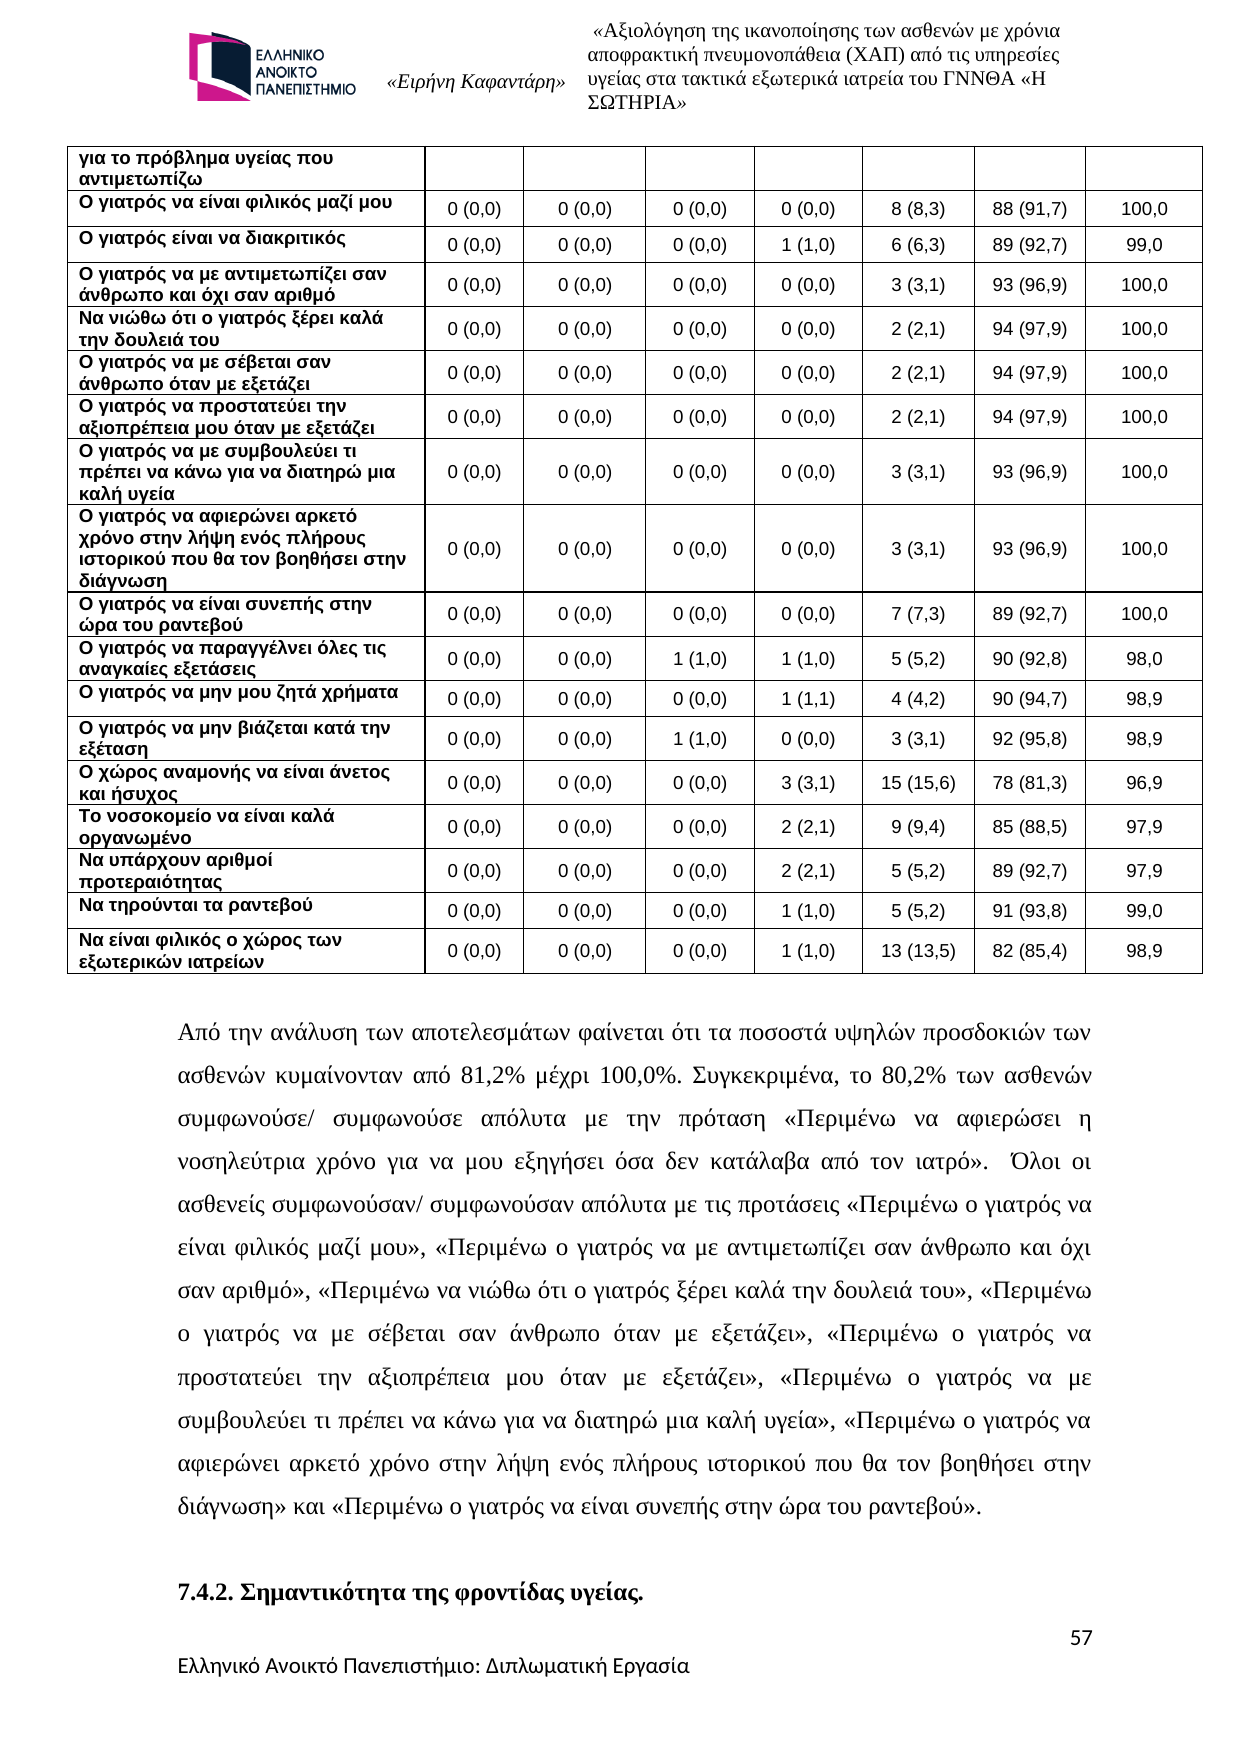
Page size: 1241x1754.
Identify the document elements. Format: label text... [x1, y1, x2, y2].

table_cell 1 (1,0) [755, 637, 862, 680]
table_cell 93 (96,9) [975, 505, 1085, 591]
table_cell 0 (0,0) [755, 191, 862, 226]
table_cell 0 (0,0) [524, 717, 645, 760]
table_cell 0 (0,0) [646, 263, 754, 306]
table_cell 0 (0,0) [426, 505, 523, 591]
table_cell 0 (0,0) [646, 681, 754, 716]
table_cell 100,0 [1086, 439, 1202, 504]
table_cell 0 (0,0) [426, 351, 523, 394]
table_cell 0 (0,0) [646, 929, 754, 972]
table_cell 0 (0,0) [755, 717, 862, 760]
table_cell Ο γιατρός είναι να διακριτικός [68, 227, 424, 262]
table_cell 3 (3,1) [755, 761, 862, 804]
table_cell 0 (0,0) [646, 593, 754, 636]
table_cell 100,0 [1086, 351, 1202, 394]
table_cell 98,9 [1086, 929, 1202, 972]
table_cell 0 (0,0) [524, 351, 645, 394]
table_cell 1 (1,0) [646, 637, 754, 680]
table_cell Ο χώρος αναμονής να είναι άνετος και ήσυχος [68, 761, 424, 804]
table_cell 0 (0,0) [524, 593, 645, 636]
table_cell Να νιώθω ότι ο γιατρός ξέρει καλά την δουλειά του [68, 307, 424, 350]
table_cell Ο γιατρός να προστατεύει την αξιοπρέπεια μου όταν με εξετάζει [68, 395, 424, 438]
table_cell 3 (3,1) [863, 505, 974, 591]
table_cell 0 (0,0) [426, 849, 523, 892]
table_cell 0 (0,0) [524, 637, 645, 680]
table_cell 4 (4,2) [863, 681, 974, 716]
table_cell 94 (97,9) [975, 395, 1085, 438]
table_cell 0 (0,0) [646, 805, 754, 848]
table_cell 0 (0,0) [646, 307, 754, 350]
table_cell 89 (92,7) [975, 593, 1085, 636]
table_cell 0 (0,0) [646, 439, 754, 504]
table_cell 0 (0,0) [646, 191, 754, 226]
table_cell 97,9 [1086, 805, 1202, 848]
table_cell 0 (0,0) [524, 505, 645, 591]
table_cell 98,9 [1086, 681, 1202, 716]
table_cell [755, 147, 862, 190]
table_cell 3 (3,1) [863, 263, 974, 306]
table_cell 0 (0,0) [426, 805, 523, 848]
picture [189, 32, 356, 101]
table_cell 0 (0,0) [426, 893, 523, 928]
table_cell 1 (1,0) [755, 893, 862, 928]
table_cell [975, 147, 1085, 190]
table_cell 0 (0,0) [646, 227, 754, 262]
table_cell 85 (88,5) [975, 805, 1085, 848]
table_cell 98,0 [1086, 637, 1202, 680]
table_cell 100,0 [1086, 395, 1202, 438]
table_cell 2 (2,1) [863, 307, 974, 350]
table_cell 0 (0,0) [426, 681, 523, 716]
table_cell 98,9 [1086, 717, 1202, 760]
table_cell 78 (81,3) [975, 761, 1085, 804]
table_cell 100,0 [1086, 307, 1202, 350]
table_cell 0 (0,0) [755, 439, 862, 504]
table_cell [426, 147, 523, 190]
table_cell Να τηρούνται τα ραντεβού [68, 893, 424, 928]
table_cell 90 (94,7) [975, 681, 1085, 716]
table_cell 0 (0,0) [426, 263, 523, 306]
table_cell 94 (97,9) [975, 351, 1085, 394]
table_cell 0 (0,0) [755, 395, 862, 438]
table_cell [646, 147, 754, 190]
table_cell Ο γιατρός να με αντιμετωπίζει σαν άνθρωπο και όχι σαν αριθμό [68, 263, 424, 306]
table_cell 96,9 [1086, 761, 1202, 804]
table_cell 0 (0,0) [524, 849, 645, 892]
table_cell 0 (0,0) [524, 893, 645, 928]
table_cell Ο γιατρός να με συμβουλεύει τι πρέπει να κάνω για να διατηρώ μια καλή υγεία [68, 439, 424, 504]
table_cell 0 (0,0) [755, 351, 862, 394]
table_cell 2 (2,1) [863, 351, 974, 394]
table_cell 0 (0,0) [426, 761, 523, 804]
table_cell 0 (0,0) [524, 191, 645, 226]
table_cell 100,0 [1086, 263, 1202, 306]
table_cell 0 (0,0) [646, 505, 754, 591]
table_cell 90 (92,8) [975, 637, 1085, 680]
table_cell 0 (0,0) [524, 805, 645, 848]
table_cell 89 (92,7) [975, 849, 1085, 892]
table_cell 93 (96,9) [975, 439, 1085, 504]
table_cell [1086, 147, 1202, 190]
table_cell 0 (0,0) [426, 593, 523, 636]
table_cell 13 (13,5) [863, 929, 974, 972]
table_cell 0 (0,0) [755, 593, 862, 636]
table_cell 94 (97,9) [975, 307, 1085, 350]
table_cell 0 (0,0) [524, 227, 645, 262]
table_cell 0 (0,0) [524, 395, 645, 438]
table_cell 2 (2,1) [863, 395, 974, 438]
table_cell Ο γιατρός να είναι συνεπής στην ώρα του ραντεβού [68, 593, 424, 636]
text Από την ανάλυση των αποτελεσμάτων φαίνεται ότι τα ποσοστά υψηλών προσδοκιών των ασθενών κυμαίνονταν από 81,2% μέχρι 100,0%. Συγκεκριμένα, το 80,2% των ασθενών συμφωνούσε/ συμφωνούσε απόλυτα με την πρόταση «Περιμένω να αφιερώσει η νοσηλεύτρια χρόνο για να μου εξηγήσει όσα δεν κατάλαβα από τον ιατρό». Όλοι οι ασθενείς συμφωνούσαν/ συμφωνούσαν απόλυτα με τις προτάσεις «Περιμένω ο γιατρός να είναι φιλικός μαζί μου», «Περιμένω ο γιατρός να με αντιμετωπίζει σαν άνθρωπο και όχι σαν αριθμό», «Περιμένω να νιώθω ότι ο γιατρός ξέρει καλά την δουλειά του», «Περιμένω ο γιατρός να με σέβεται σαν άνθρωπο όταν με εξετάζει», «Περιμένω ο γιατρός να προστατεύει την αξιοπρέπεια μου όταν με εξετάζει», «Περιμένω ο γιατρός να με συμβουλεύει τι πρέπει να κάνω για να διατηρώ μια καλή υγεία», «Περιμένω ο γιατρός να αφιερώνει αρκετό χρόνο στην λήψη ενός πλήρους ιστορικού που θα τον βοηθήσει στην διάγνωση» και «Περιμένω ο γιατρός να είναι συνεπής στην ώρα του ραντεβού». [177, 1017, 1093, 1520]
table_cell Να είναι φιλικός ο χώρος των εξωτερικών ιατρείων [68, 929, 424, 972]
table_cell 1 (1,1) [755, 681, 862, 716]
table_cell 82 (85,4) [975, 929, 1085, 972]
table_cell Να υπάρχουν αριθμοί προτεραιότητας [68, 849, 424, 892]
table_cell 8 (8,3) [863, 191, 974, 226]
table_cell Ο γιατρός να παραγγέλνει όλες τις αναγκαίες εξετάσεις [68, 637, 424, 680]
table_cell 1 (1,0) [646, 717, 754, 760]
table_cell 0 (0,0) [646, 395, 754, 438]
table_cell 100,0 [1086, 593, 1202, 636]
table_cell 15 (15,6) [863, 761, 974, 804]
table_cell 5 (5,2) [863, 637, 974, 680]
table_cell Ο γιατρός να είναι φιλικός μαζί μου [68, 191, 424, 226]
table_cell 0 (0,0) [755, 505, 862, 591]
table_cell 0 (0,0) [646, 893, 754, 928]
table_cell Ο γιατρός να με σέβεται σαν άνθρωπο όταν με εξετάζει [68, 351, 424, 394]
table_cell 0 (0,0) [426, 395, 523, 438]
table_cell 5 (5,2) [863, 893, 974, 928]
table_cell 100,0 [1086, 191, 1202, 226]
table_cell 0 (0,0) [755, 263, 862, 306]
table_cell 1 (1,0) [755, 929, 862, 972]
table_cell 0 (0,0) [524, 307, 645, 350]
table_cell 1 (1,0) [755, 227, 862, 262]
table_cell 0 (0,0) [646, 351, 754, 394]
table_cell 0 (0,0) [426, 307, 523, 350]
table_cell Το νοσοκομείο να είναι καλά οργανωμένο [68, 805, 424, 848]
table_cell 0 (0,0) [755, 307, 862, 350]
table_cell 0 (0,0) [524, 929, 645, 972]
table_cell 93 (96,9) [975, 263, 1085, 306]
table_cell 5 (5,2) [863, 849, 974, 892]
table_cell 0 (0,0) [426, 717, 523, 760]
table_cell [524, 147, 645, 190]
table_cell 3 (3,1) [863, 717, 974, 760]
table_cell 0 (0,0) [524, 761, 645, 804]
table_cell 0 (0,0) [426, 439, 523, 504]
table_cell 88 (91,7) [975, 191, 1085, 226]
table_cell 0 (0,0) [646, 849, 754, 892]
table_cell 0 (0,0) [426, 227, 523, 262]
table_cell 91 (93,8) [975, 893, 1085, 928]
table_cell 97,9 [1086, 849, 1202, 892]
table_cell [863, 147, 974, 190]
table_cell 0 (0,0) [646, 761, 754, 804]
table_cell 100,0 [1086, 505, 1202, 591]
table_cell Ο γιατρός να μην βιάζεται κατά την εξέταση [68, 717, 424, 760]
table_cell 9 (9,4) [863, 805, 974, 848]
table_cell 3 (3,1) [863, 439, 974, 504]
table_cell 0 (0,0) [426, 637, 523, 680]
table_cell 0 (0,0) [426, 191, 523, 226]
table_cell 89 (92,7) [975, 227, 1085, 262]
table_cell 92 (95,8) [975, 717, 1085, 760]
table_cell 99,0 [1086, 227, 1202, 262]
table_cell Ο γιατρός να αφιερώνει αρκετό χρόνο στην λήψη ενός πλήρους ιστορικού που θα τον βοηθήσει στην διάγνωση [68, 505, 424, 591]
table_cell 0 (0,0) [524, 681, 645, 716]
text 7.4.2. Σημαντικότητα της φροντίδας υγείας. [177, 1577, 1093, 1606]
table_cell Ο γιατρός να μην μου ζητά χρήματα [68, 681, 424, 716]
table_cell 2 (2,1) [755, 849, 862, 892]
table_cell 0 (0,0) [426, 929, 523, 972]
table_cell 7 (7,3) [863, 593, 974, 636]
table_cell 99,0 [1086, 893, 1202, 928]
table_cell 0 (0,0) [524, 263, 645, 306]
table_cell 0 (0,0) [524, 439, 645, 504]
table_cell 6 (6,3) [863, 227, 974, 262]
table_cell 2 (2,1) [755, 805, 862, 848]
table_cell για το πρόβλημα υγείας που αντιμετωπίζω [68, 147, 424, 190]
